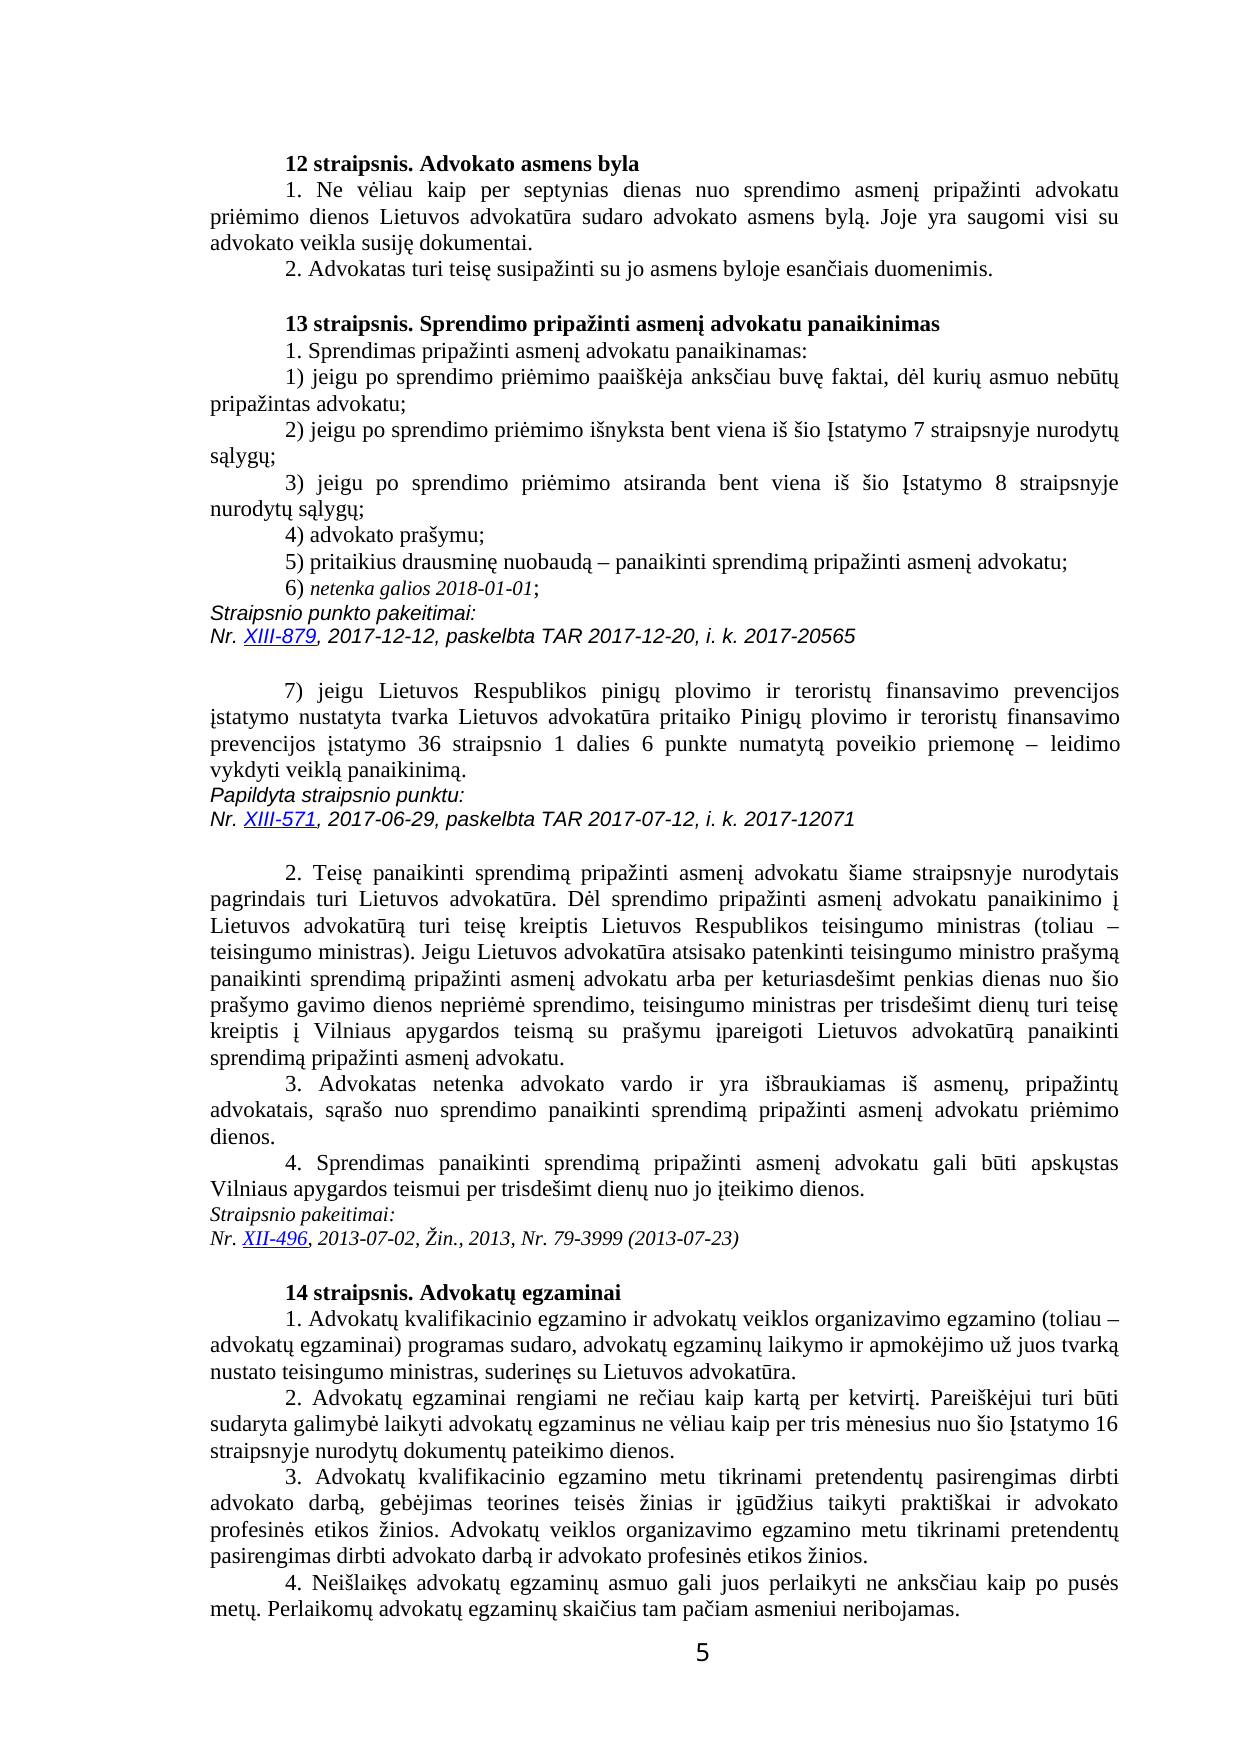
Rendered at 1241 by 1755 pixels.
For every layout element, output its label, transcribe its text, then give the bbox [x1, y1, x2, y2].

text 4. Neišlaikęs advokatų egzaminų asmuo gali juos perlaikyti ne anksčiau kaip po pusės metų. Perlaikomų advokatų egzaminų skaičius tam pačiam asmeniui neribojamas. [210, 1568, 1120, 1621]
text Papildyta straipsnio punktu: [210, 782, 1120, 806]
text 14 straipsnis. Advokatų egzaminai [210, 1279, 1120, 1305]
text 2. Teisę panaikinti sprendimą pripažinti asmenį advokatu šiame straipsnyje nurodytais pagrindais turi Lietuvos advokatūra. Dėl sprendimo pripažinti asmenį advokatu panaikinimo į Lietuvos advokatūrą turi teisę kreiptis Lietuvos Respublikos teisingumo ministras (toliau – teisingumo ministras). Jeigu Lietuvos advokatūra atsisako patenkinti teisingumo ministro prašymą panaikinti sprendimą pripažinti asmenį advokatu arba per keturiasdešimt penkias dienas nuo šio prašymo gavimo dienos nepriėmė sprendimo, teisingumo ministras per trisdešimt dienų turi teisę kreiptis į Vilniaus apygardos teismą su prašymu įpareigoti Lietuvos advokatūrą panaikinti sprendimą pripažinti asmenį advokatu. [210, 859, 1120, 1070]
text Straipsnio punkto pakeitimai: [210, 600, 1120, 624]
text 6) netenka galios 2018-01-01; [210, 574, 1120, 600]
text 3. Advokatų kvalifikacinio egzamino metu tikrinami pretendentų pasirengimas dirbti advokato darbą, gebėjimas teorines teisės žinias ir įgūdžius taikyti praktiškai ir advokato profesinės etikos žinios. Advokatų veiklos organizavimo egzamino metu tikrinami pretendentų pasirengimas dirbti advokato darbą ir advokato profesinės etikos žinios. [210, 1463, 1120, 1568]
text 1. Sprendimas pripažinti asmenį advokatu panaikinamas: [210, 337, 1120, 363]
text 13 straipsnis. Sprendimo pripažinti asmenį advokatu panaikinimas [210, 311, 1120, 337]
text 2. Advokatų egzaminai rengiami ne rečiau kaip kartą per ketvirtį. Pareiškėjui turi būti sudaryta galimybė laikyti advokatų egzaminus ne vėliau kaip per tris mėnesius nuo šio Įstatymo 16 straipsnyje nurodytų dokumentų pateikimo dienos. [210, 1384, 1120, 1463]
text Nr. XIII-879, 2017-12-12, paskelbta TAR 2017-12-20, i. k. 2017-20565 [210, 624, 1120, 648]
text 1. Ne vėliau kaip per septynias dienas nuo sprendimo asmenį pripažinti advokatu priėmimo dienos Lietuvos advokatūra sudaro advokato asmens bylą. Joje yra saugomi visi su advokato veikla susiję dokumentai. [210, 176, 1120, 255]
text 4. Sprendimas panaikinti sprendimą pripažinti asmenį advokatu gali būti apskųstas Vilniaus apygardos teismui per trisdešimt dienų nuo jo įteikimo dienos. [210, 1149, 1120, 1202]
text 3. Advokatas netenka advokato vardo ir yra išbraukiamas iš asmenų, pripažintų advokatais, sąrašo nuo sprendimo panaikinti sprendimą pripažinti asmenį advokatu priėmimo dienos. [210, 1070, 1120, 1149]
text 12 straipsnis. Advokato asmens byla [210, 150, 1120, 176]
text 1. Advokatų kvalifikacinio egzamino ir advokatų veiklos organizavimo egzamino (toliau – advokatų egzaminai) programas sudaro, advokatų egzaminų laikymo ir apmokėjimo už juos tvarką nustato teisingumo ministras, suderinęs su Lietuvos advokatūra. [210, 1305, 1120, 1384]
text 2) jeigu po sprendimo priėmimo išnyksta bent viena iš šio Įstatymo 7 straipsnyje nurodytų sąlygų; [210, 416, 1120, 469]
text Nr. XIII-571, 2017-06-29, paskelbta TAR 2017-07-12, i. k. 2017-12071 [210, 806, 1120, 830]
text Straipsnio pakeitimai: [210, 1202, 1120, 1226]
text 5) pritaikius drausminę nuobaudą – panaikinti sprendimą pripažinti asmenį advokatu; [210, 548, 1120, 574]
text 1) jeigu po sprendimo priėmimo paaiškėja anksčiau buvę faktai, dėl kurių asmuo nebūtų pripažintas advokatu; [210, 363, 1120, 416]
text 4) advokato prašymu; [210, 521, 1120, 548]
text Nr. XII-496, 2013-07-02, Žin., 2013, Nr. 79-3999 (2013-07-23) [210, 1226, 1120, 1250]
text 3) jeigu po sprendimo priėmimo atsiranda bent viena iš šio Įstatymo 8 straipsnyje nurodytų sąlygų; [210, 469, 1120, 521]
text 2. Advokatas turi teisę susipažinti su jo asmens byloje esančiais duomenimis. [210, 255, 1120, 282]
text 7) jeigu Lietuvos Respublikos pinigų plovimo ir teroristų finansavimo prevencijos įstatymo nustatyta tvarka Lietuvos advokatūra pritaiko Pinigų plovimo ir teroristų finansavimo prevencijos įstatymo 36 straipsnio 1 dalies 6 punkte numatytą poveikio priemonę – leidimo vykdyti veiklą panaikinimą. [210, 677, 1120, 782]
